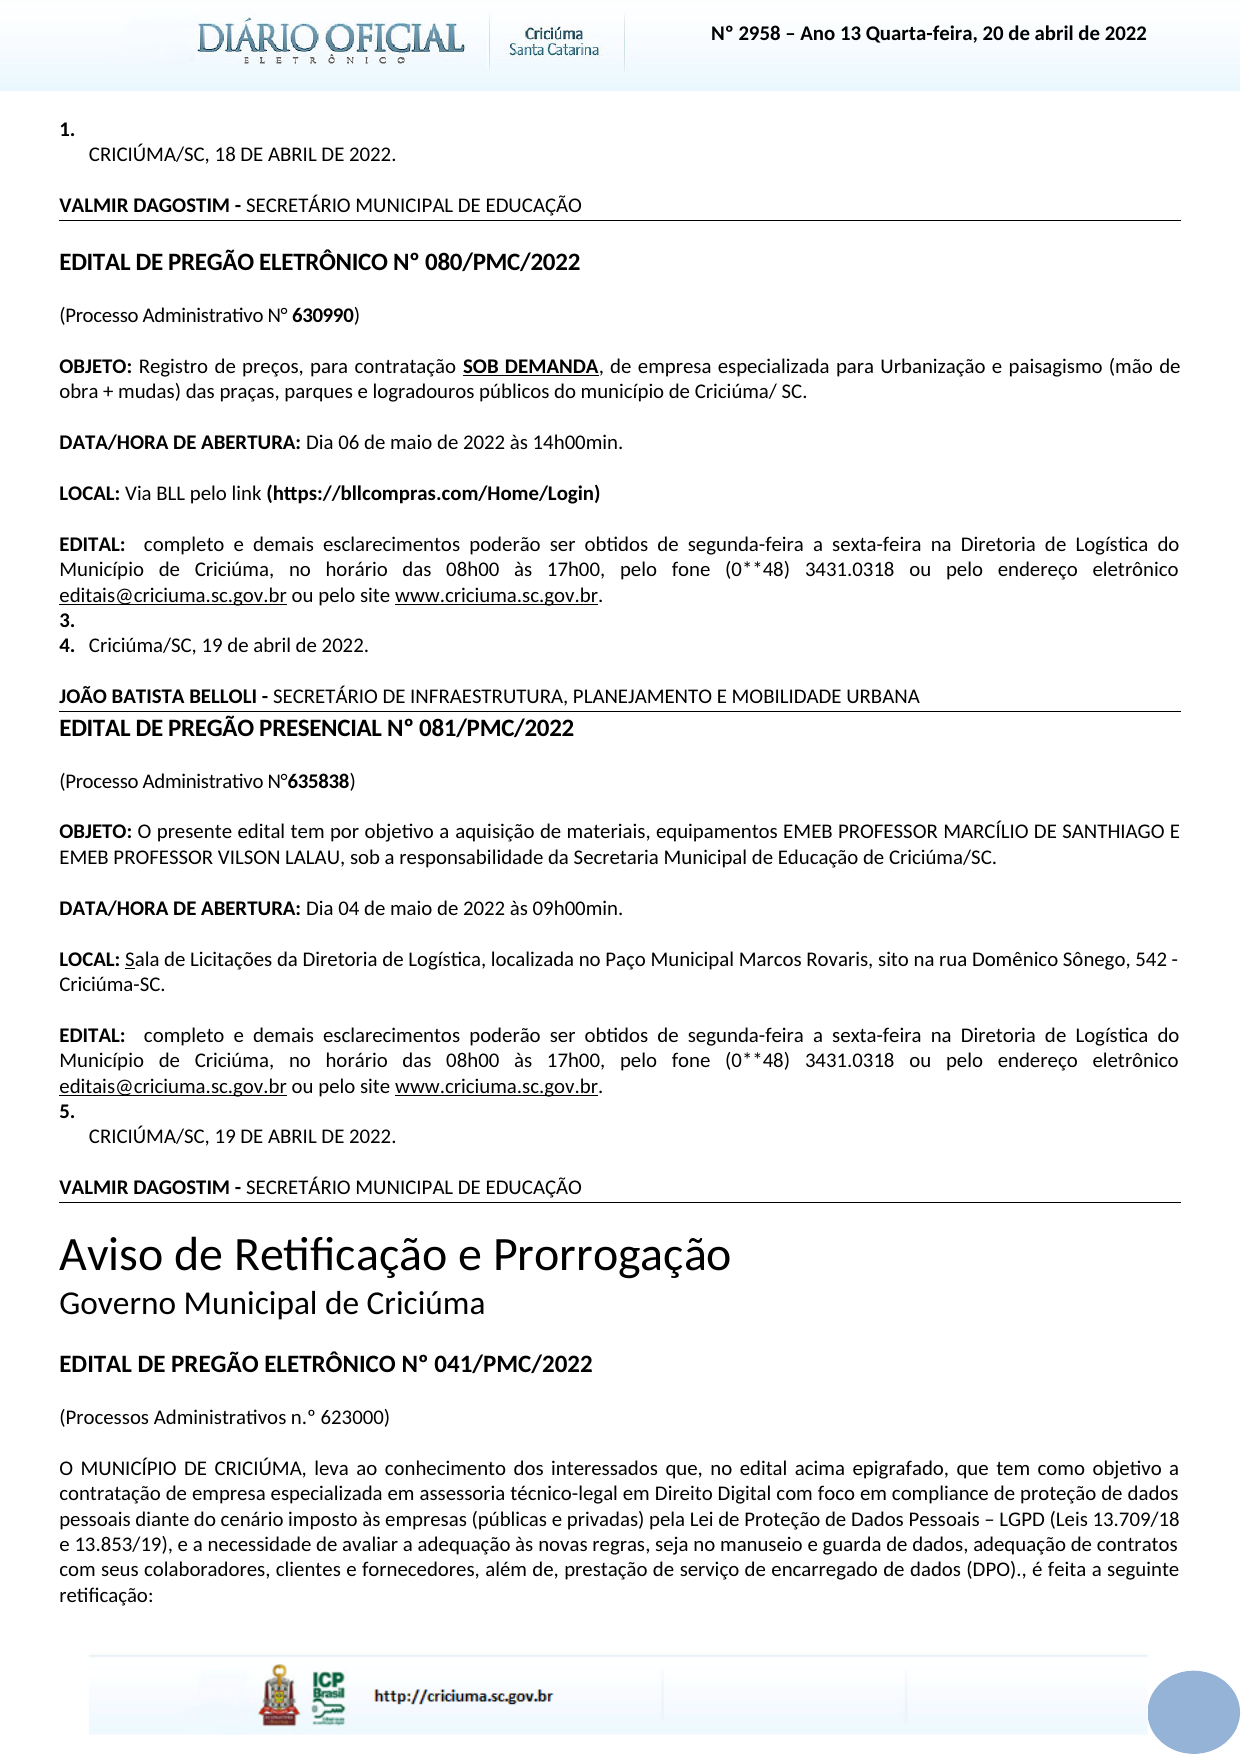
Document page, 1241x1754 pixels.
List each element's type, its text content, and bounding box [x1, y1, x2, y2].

text JOÃO BATISTA BELLOLI - SECRETÁRIO DE INFRAESTRUTURA, PLANEJAMENTO E MOBILIDADE URBANA [59, 683, 1181, 711]
text EDITAL: completo e demais esclarecimentos poderão ser obtidos de segunda-feira a sexta-feira na Diretoria de Logística do Município de Criciúma, no horário das 08h00 às 17h00, pelo fone (0**48) 3431.0318 ou pelo endereço eletrônico editais@criciuma.sc.gov.br ou pelo site www.criciuma.sc.gov.br. [59, 531, 1181, 607]
text LOCAL: Sala de Licitações da Diretoria de Logística, localizada no Paço Municipal Marcos Rovaris, sito na rua Domênico Sônego, 542 - Criciúma-SC. [59, 946, 1181, 997]
text CRICIÚMA/SC, 18 DE ABRIL DE 2022. [59, 141, 1181, 167]
text VALMIR DAGOSTIM - SECRETÁRIO MUNICIPAL DE EDUCAÇÃO [59, 192, 1181, 220]
text EDITAL DE PREGÃO PRESENCIAL Nº 081/PMC/2022 [59, 712, 1181, 742]
text DATA/HORA DE ABERTURA: Dia 06 de maio de 2022 às 14h00min. [59, 429, 1181, 455]
text (Processos Administrativos n.º 623000) [59, 1404, 1181, 1429]
text (Processo Administrativo N° 630990) [59, 302, 1181, 328]
text OBJETO: Registro de preços, para contratação SOB DEMANDA, de empresa especializada para Urbanização e paisagismo (mão de obra + mudas) das praças, parques e logradouros públicos do município de Criciúma/ SC. [59, 353, 1181, 404]
text LOCAL: Via BLL pelo link (https://bllcompras.com/Home/Login) [59, 480, 1181, 506]
text Governo Municipal de Criciúma [59, 1282, 1181, 1323]
text CRICIÚMA/SC, 19 DE ABRIL DE 2022. [59, 1124, 1181, 1149]
text OBJETO: O presente edital tem por objetivo a aquisição de materiais, equipamentos EMEB PROFESSOR MARCÍLIO DE SANTHIAGO E EMEB PROFESSOR VILSON LALAU, sob a responsabilidade da Secretaria Municipal de Educação de Criciúma/SC. [59, 819, 1181, 869]
text EDITAL DE PREGÃO ELETRÔNICO Nº 041/PMC/2022 [59, 1348, 1181, 1379]
text O MUNICÍPIO DE CRICIÚMA, leva ao conhecimento dos interessados que, no edital acima epigrafado, que tem como objetivo a contratação de empresa especializada em assessoria técnico-legal em Direito Digital com foco em compliance de proteção de dados pessoais diante do cenário imposto às empresas (públicas e privadas) pela Lei de Proteção de Dados Pessoais – LGPD (Leis 13.709/18 e 13.853/19), e a necessidade de avaliar a adequação às novas regras, seja no manuseio e guarda de dados, adequação de contratos com seus colaboradores, clientes e fornecedores, além de, prestação de serviço de encarregado de dados (DPO)., é feita a seguinte retificação: [59, 1455, 1181, 1607]
text EDITAL: completo e demais esclarecimentos poderão ser obtidos de segunda-feira a sexta-feira na Diretoria de Logística do Município de Criciúma, no horário das 08h00 às 17h00, pelo fone (0**48) 3431.0318 ou pelo endereço eletrônico editais@criciuma.sc.gov.br ou pelo site www.criciuma.sc.gov.br. [59, 1022, 1181, 1098]
text (Processo Administrativo N°635838) [59, 768, 1181, 793]
text EDITAL DE PREGÃO ELETRÔNICO Nº 080/PMC/2022 [59, 246, 1181, 277]
text Aviso de Retificação e Prorrogação [59, 1223, 1181, 1282]
text VALMIR DAGOSTIM - SECRETÁRIO MUNICIPAL DE EDUCAÇÃO [59, 1174, 1181, 1202]
text Criciúma/SC, 19 de abril de 2022. [59, 633, 1181, 658]
text DATA/HORA DE ABERTURA: Dia 04 de maio de 2022 às 09h00min. [59, 895, 1181, 920]
